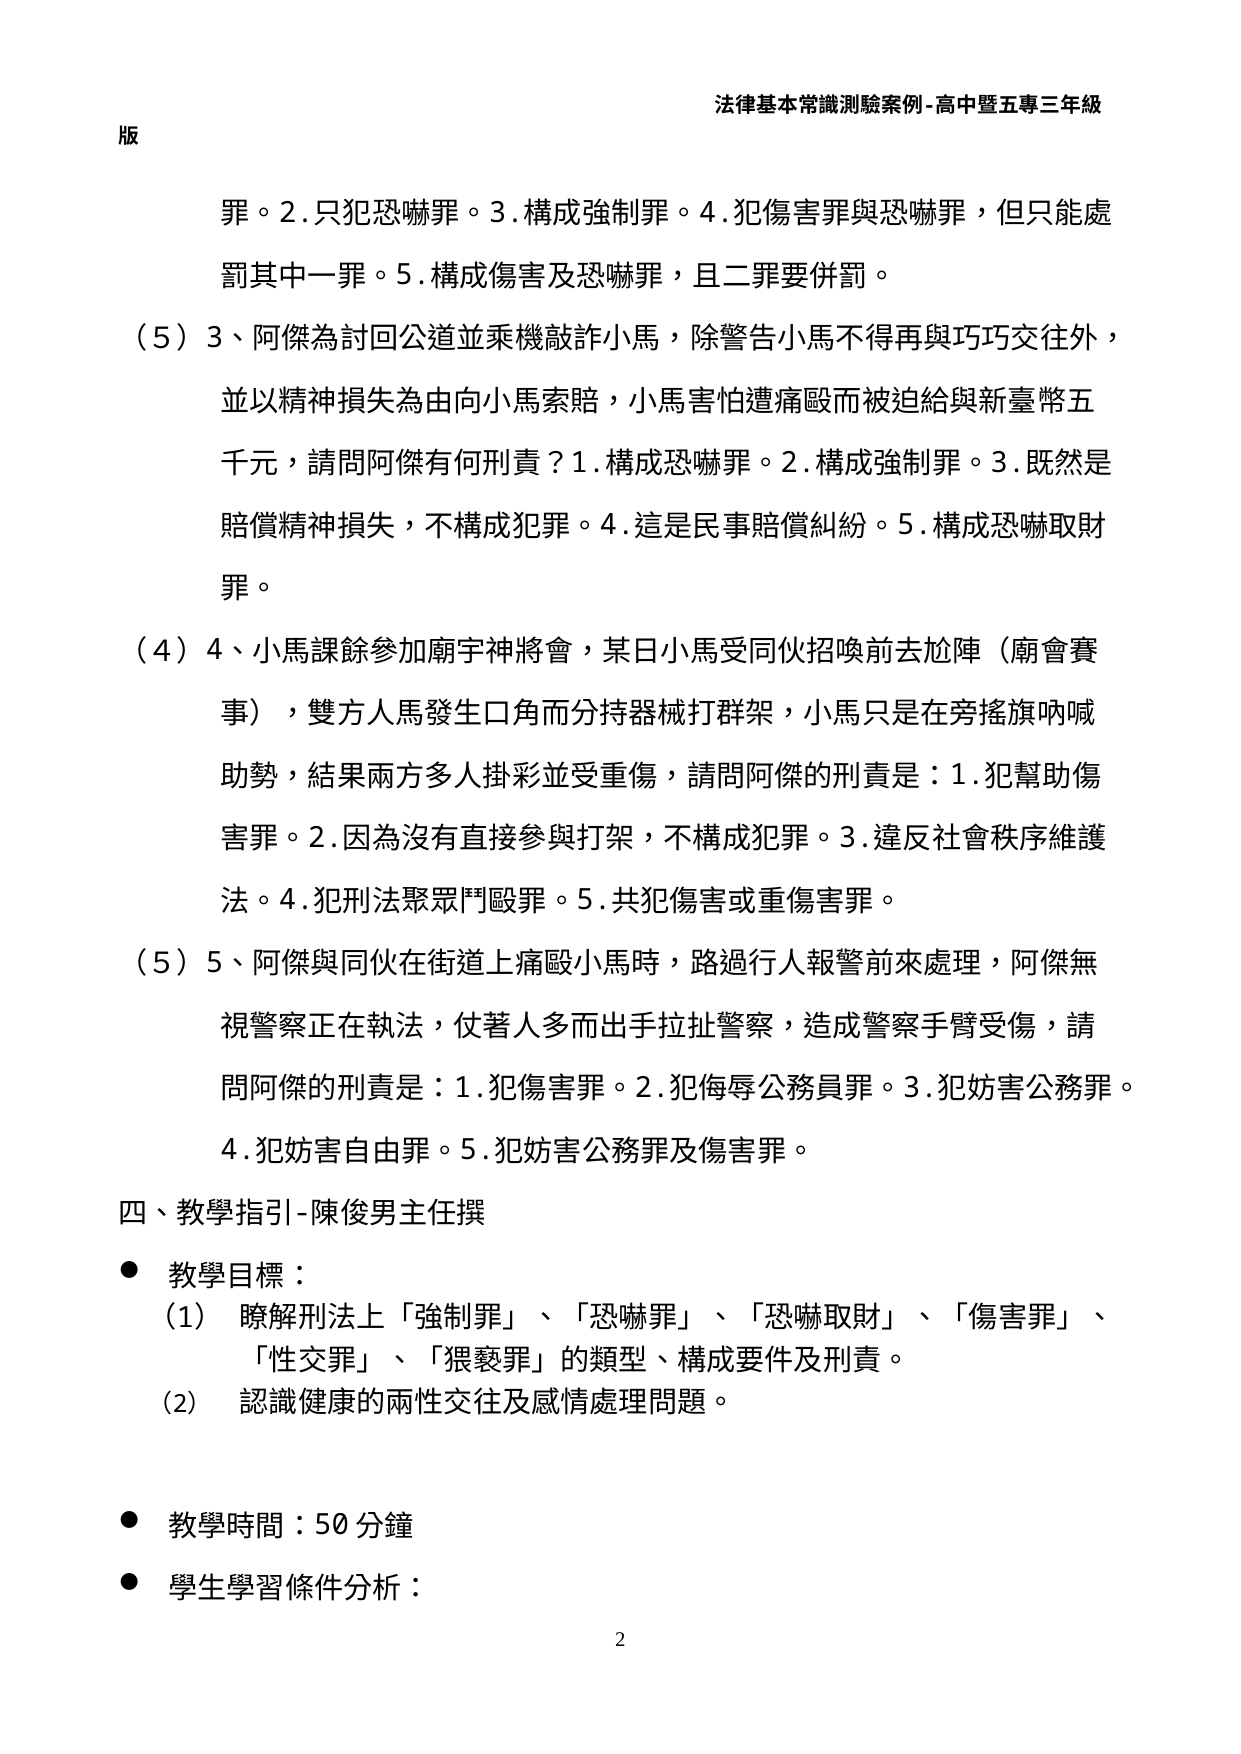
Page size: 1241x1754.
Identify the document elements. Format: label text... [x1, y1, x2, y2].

text 罪。2.只犯恐嚇罪。3.構成強制罪。4.犯傷害罪與恐嚇罪，但只能處罰其中一罪。5.構成傷害及恐嚇罪，且二罪要併罰。 [118, 169, 1122, 294]
text （４）4、小馬課餘參加廟宇神將會，某日小馬受同伙招喚前去尬陣（廟會賽事），雙方人馬發生口角而分持器械打群架，小馬只是在旁搖旗吶喊助勢，結果兩方多人掛彩並受重傷，請問阿傑的刑責是：1.犯幫助傷害罪。2.因為沒有直接參與打架，不構成犯罪。3.違反社會秩序維護法。4.犯刑法聚眾鬥毆罪。5.共犯傷害或重傷害罪。 [118, 607, 1122, 919]
list 教學目標： [118, 1232, 1122, 1294]
list 教學時間：50分鐘 [118, 1482, 1122, 1544]
text （５）3、阿傑為討回公道並乘機敲詐小馬，除警告小馬不得再與巧巧交往外，並以精神損失為由向小馬索賠，小馬害怕遭痛毆而被迫給與新臺幣五千元，請問阿傑有何刑責？1.構成恐嚇罪。2.構成強制罪。3.既然是賠償精神損失，不構成犯罪。4.這是民事賠償糾紛。5.構成恐嚇取財罪。 [118, 294, 1122, 607]
list 認識健康的兩性交往及感情處理問題。 [147, 1379, 1122, 1421]
text 四、教學指引-陳俊男主任撰 [118, 1169, 1122, 1232]
list 學生學習條件分析： [118, 1544, 1122, 1607]
text （５）5、阿傑與同伙在街道上痛毆小馬時，路過行人報警前來處理，阿傑無視警察正在執法，仗著人多而出手拉扯警察，造成警察手臂受傷，請問阿傑的刑責是：1.犯傷害罪。2.犯侮辱公務員罪。3.犯妨害公務罪。4.犯妨害自由罪。5.犯妨害公務罪及傷害罪。 [118, 919, 1122, 1169]
list 瞭解刑法上「強制罪」、「恐嚇罪」、「恐嚇取財」、「傷害罪」、「性交罪」、「猥褻罪」的類型、構成要件及刑責。 [147, 1294, 1122, 1379]
